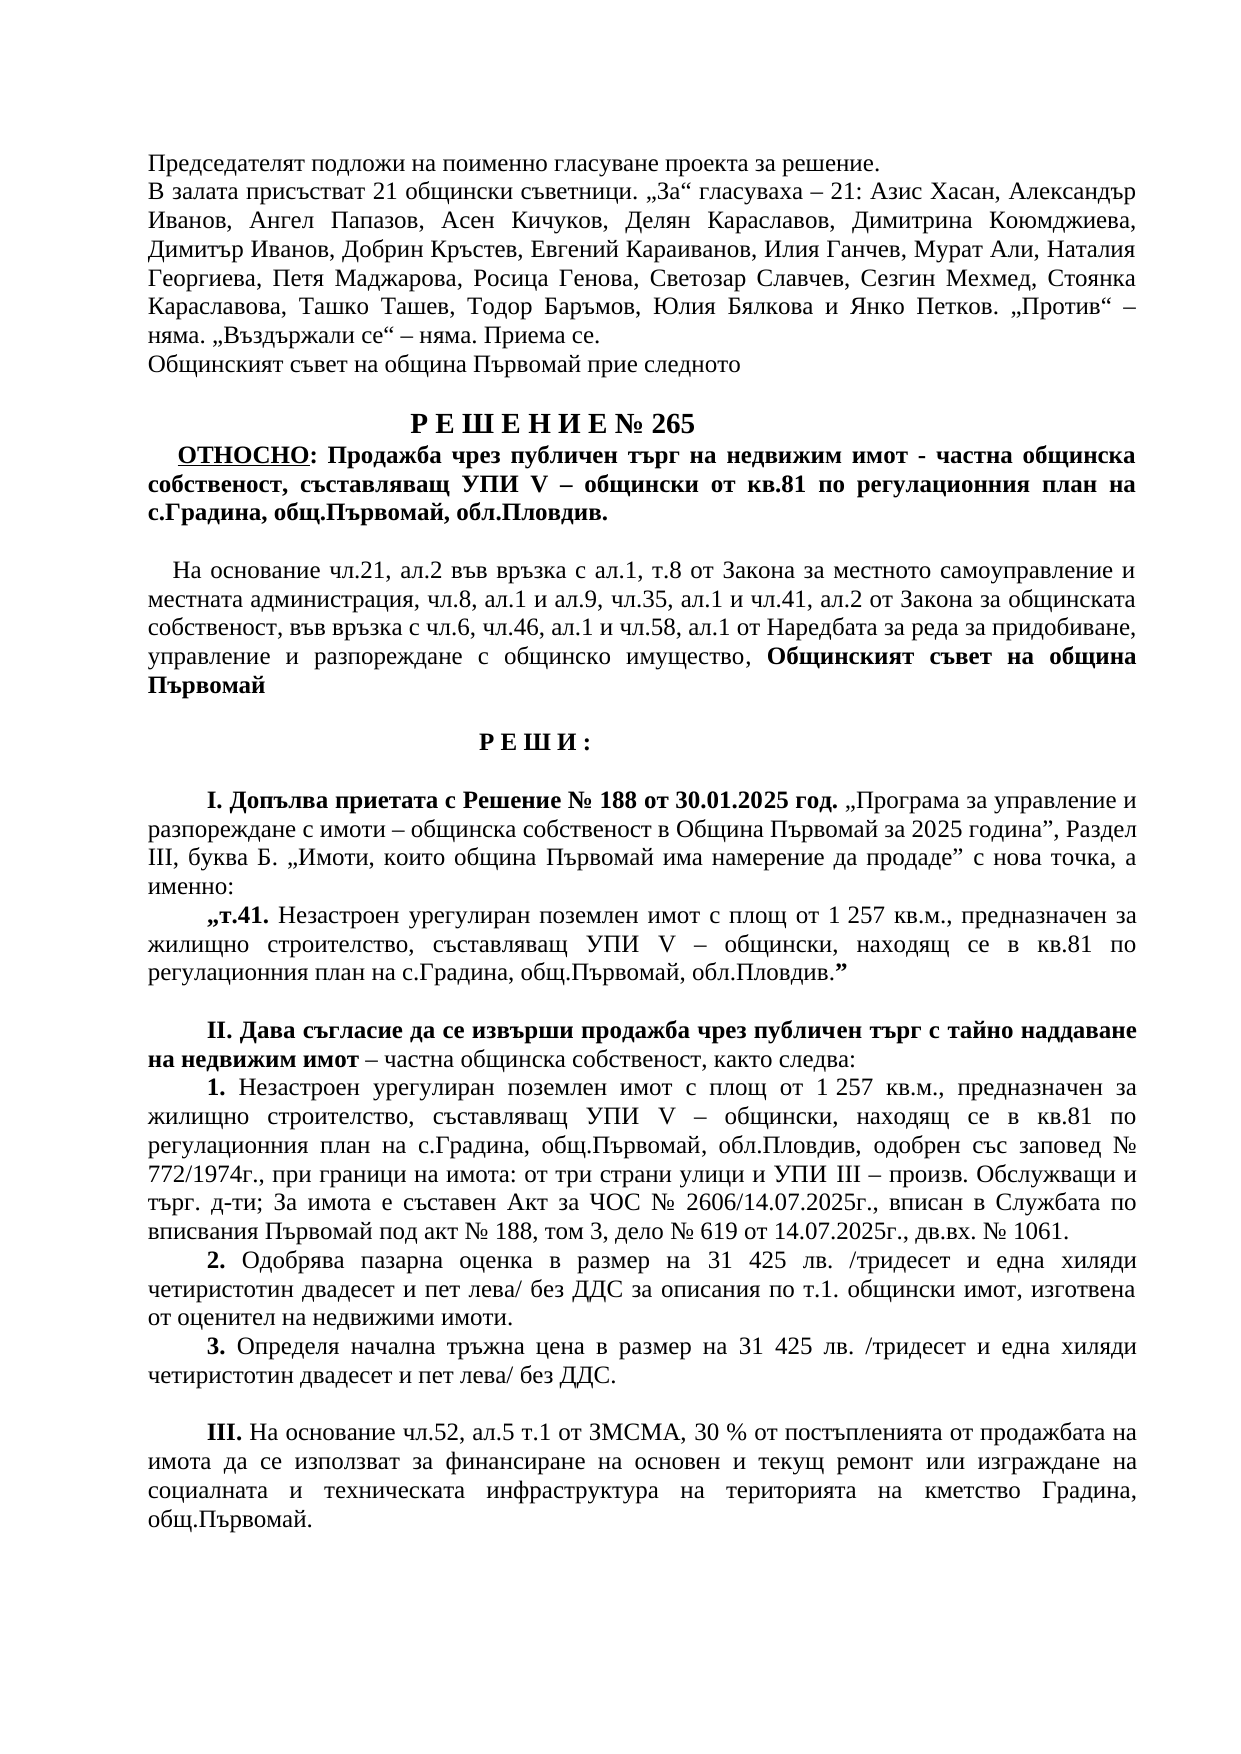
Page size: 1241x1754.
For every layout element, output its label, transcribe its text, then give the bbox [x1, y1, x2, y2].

text II. Дава съгласие да се извърши продажба чрез публичен търг с тайно наддаване на недвижим имот – частна общинска собственост, както следва: [148, 1015, 1137, 1072]
text „т.41. Незастроен урегулиран поземлен имот с площ от 1 257 кв.м., предназначен за жилищно строителство, съставляващ УПИ V – общински, находящ се в кв.81 по регулационния план на с.Градина, общ.Първомай, обл.Пловдив.” [148, 900, 1137, 986]
text На основание чл.21, ал.2 във връзка с ал.1, т.8 от Закона за местното самоуправление и местната администрация, чл.8, ал.1 и ал.9, чл.35, ал.1 и чл.41, ал.2 от Закона за общинската собственост, във връзка с чл.6, чл.46, ал.1 и чл.58, ал.1 от Наредбата за реда за придобиване, управление и разпореждане с общинско имущество, Общинският съвет на община Първомай [148, 555, 1137, 699]
text 3. Определя начална тръжна цена в размер на 31 425 лв. /тридесет и една хиляди четиристотин двадесет и пет лева/ без ДДС. [148, 1331, 1137, 1389]
text 1. Незастроен урегулиран поземлен имот с площ от 1 257 кв.м., предназначен за жилищно строителство, съставляващ УПИ V – общински, находящ се в кв.81 по регулационния план на с.Градина, общ.Първомай, обл.Пловдив, одобрен със заповед № 772/1974г., при граници на имота: от три страни улици и УПИ III – произв. Обслужващи и търг. д-ти; За имота е съставен Акт за ЧОС № 2606/14.07.2025г., вписан в Службата по вписвания Първомай под акт № 188, том 3, дело № 619 от 14.07.2025г., дв.вх. № 1061. [148, 1072, 1137, 1245]
text Общинският съвет на община Първомай прие следното [148, 349, 1137, 378]
text Председателят подложи на поименно гласуване проекта за решение. [148, 148, 1137, 176]
text I. Допълва приетата с Решение № 188 от 30.01.2025 год. „Програма за управление и разпореждане с имоти – общинска собственост в Община Първомай за 2025 година”, Раздел ІІІ, буква Б. „Имоти, които община Първомай има намерение да продаде” с нова точка, а именно: [148, 785, 1137, 900]
text ОТНОСНО: Продажба чрез публичeн търг на недвижим имот - частна общинска собственост, съставляващ УПИ V – общински от кв.81 по регулационния план на с.Градина, общ.Първомай, обл.Пловдив. [148, 440, 1137, 526]
text 2. Одобрява пазарна оценка в размер на 31 425 лв. /тридесет и една хиляди четиристотин двадесет и пет лева/ без ДДС за описания по т.1. общински имот, изготвена от оценител на недвижими имоти. [148, 1245, 1137, 1331]
text Р Е Ш Е Н И Е № 265 [148, 406, 1137, 440]
text Р Е Ш И : [148, 727, 1137, 756]
text III. На основание чл.52, ал.5 т.1 от ЗМСМА, 30 % от постъпленията от продажбата на имота да се използват за финансиране на основен и текущ ремонт или изграждане на социалната и техническата инфраструктура на територията на кметство Градина, общ.Първомай. [148, 1417, 1137, 1532]
text В залата присъстват 21 общински съветници. „За“ гласуваха – 21: Азис Хасан, Александър Иванов, Ангел Папазов, Асен Кичуков, Делян Караславов, Димитрина Коюмджиева, Димитър Иванов, Добрин Кръстев, Евгений Караиванов, Илия Ганчев, Мурат Али, Наталия Георгиева, Петя Маджарова, Росица Генова, Светозар Славчев, Сезгин Мехмед, Стоянка Караславова, Ташко Ташев, Тодор Баръмов, Юлия Бялкова и Янко Петков. „Против“ – няма. „Въздържали се“ – няма. Приема се. [148, 176, 1137, 349]
